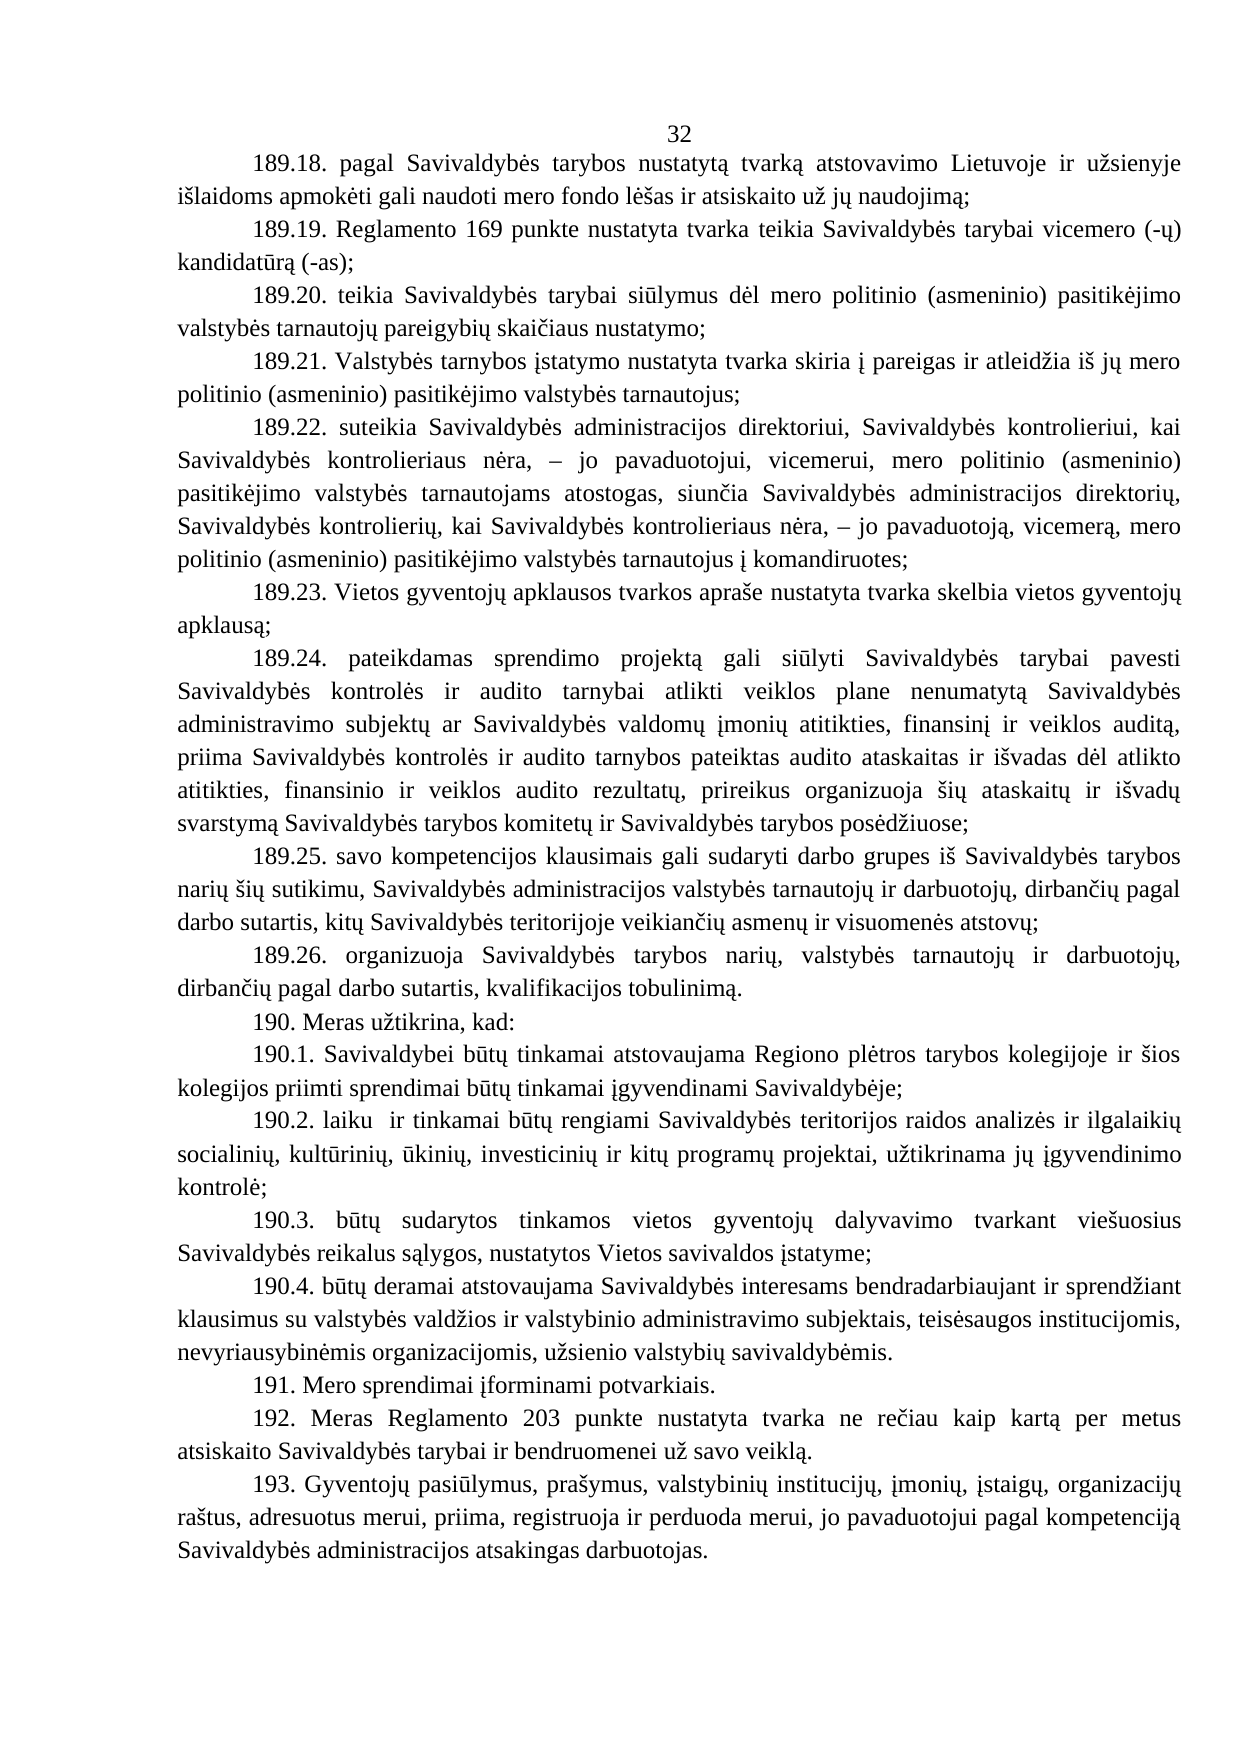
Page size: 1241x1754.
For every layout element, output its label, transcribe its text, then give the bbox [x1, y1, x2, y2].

text 190.3. būtų sudarytos tinkamos vietos gyventojų dalyvavimo tvarkant viešuosius Savivaldybės reikalus sąlygos, nustatytos Vietos savivaldos įstatyme; [177, 1205, 1182, 1266]
text 191. Mero sprendimai įforminami potvarkiais. [177, 1370, 1182, 1398]
text 189.26. organizuoja Savivaldybės tarybos narių, valstybės tarnautojų ir darbuotojų, dirbančių pagal darbo sutartis, kvalifikacijos tobulinimą. [177, 941, 1182, 1002]
text 190. Meras užtikrina, kad: [177, 1007, 1182, 1035]
text 189.21. Valstybės tarnybos įstatymo nustatyta tvarka skiria į pareigas ir atleidžia iš jų mero politinio (asmeninio) pasitikėjimo valstybės tarnautojus; [177, 346, 1182, 408]
text 189.20. teikia Savivaldybės tarybai siūlymus dėl mero politinio (asmeninio) pasitikėjimo valstybės tarnautojų pareigybių skaičiaus nustatymo; [177, 280, 1182, 342]
text 189.18. pagal Savivaldybės tarybos nustatytą tvarką atstovavimo Lietuvoje ir užsienyje išlaidoms apmokėti gali naudoti mero fondo lėšas ir atsiskaito už jų naudojimą; [177, 148, 1182, 210]
text 193. Gyventojų pasiūlymus, prašymus, valstybinių institucijų, įmonių, įstaigų, organizacijų raštus, adresuotus merui, priima, registruoja ir perduoda merui, jo pavaduotojui pagal kompetenciją Savivaldybės administracijos atsakingas darbuotojas. [177, 1469, 1182, 1564]
text 189.25. savo kompetencijos klausimais gali sudaryti darbo grupes iš Savivaldybės tarybos narių šių sutikimu, Savivaldybės administracijos valstybės tarnautojų ir darbuotojų, dirbančių pagal darbo sutartis, kitų Savivaldybės teritorijoje veikiančių asmenų ir visuomenės atstovų; [177, 841, 1182, 936]
text 190.4. būtų deramai atstovaujama Savivaldybės interesams bendradarbiaujant ir sprendžiant klausimus su valstybės valdžios ir valstybinio administravimo subjektais, teisėsaugos institucijomis, nevyriausybinėmis organizacijomis, užsienio valstybių savivaldybėmis. [177, 1271, 1182, 1366]
text 190.2. laiku ir tinkamai būtų rengiami Savivaldybės teritorijos raidos analizės ir ilgalaikių socialinių, kultūrinių, ūkinių, investicinių ir kitų programų projektai, užtikrinama jų įgyvendinimo kontrolė; [177, 1106, 1182, 1200]
text 189.24. pateikdamas sprendimo projektą gali siūlyti Savivaldybės tarybai pavesti Savivaldybės kontrolės ir audito tarnybai atlikti veiklos plane nenumatytą Savivaldybės administravimo subjektų ar Savivaldybės valdomų įmonių atitikties, finansinį ir veiklos auditą, priima Savivaldybės kontrolės ir audito tarnybos pateiktas audito ataskaitas ir išvadas dėl atlikto atitikties, finansinio ir veiklos audito rezultatų, prireikus organizuoja šių ataskaitų ir išvadų svarstymą Savivaldybės tarybos komitetų ir Savivaldybės tarybos posėdžiuose; [177, 643, 1182, 837]
text 189.19. Reglamento 169 punkte nustatyta tvarka teikia Savivaldybės tarybai vicemero (-ų) kandidatūrą (-as); [177, 214, 1182, 276]
text 189.23. Vietos gyventojų apklausos tvarkos apraše nustatyta tvarka skelbia vietos gyventojų apklausą; [177, 577, 1182, 639]
text 189.22. suteikia Savivaldybės administracijos direktoriui, Savivaldybės kontrolieriui, kai Savivaldybės kontrolieriaus nėra, – jo pavaduotojui, vicemerui, mero politinio (asmeninio) pasitikėjimo valstybės tarnautojams atostogas, siunčia Savivaldybės administracijos direktorių, Savivaldybės kontrolierių, kai Savivaldybės kontrolieriaus nėra, – jo pavaduotoją, vicemerą, mero politinio (asmeninio) pasitikėjimo valstybės tarnautojus į komandiruotes; [177, 412, 1182, 573]
text 190.1. Savivaldybei būtų tinkamai atstovaujama Regiono plėtros tarybos kolegijoje ir šios kolegijos priimti sprendimai būtų tinkamai įgyvendinami Savivaldybėje; [177, 1039, 1182, 1101]
text 192. Meras Reglamento 203 punkte nustatyta tvarka ne rečiau kaip kartą per metus atsiskaito Savivaldybės tarybai ir bendruomenei už savo veiklą. [177, 1403, 1182, 1464]
